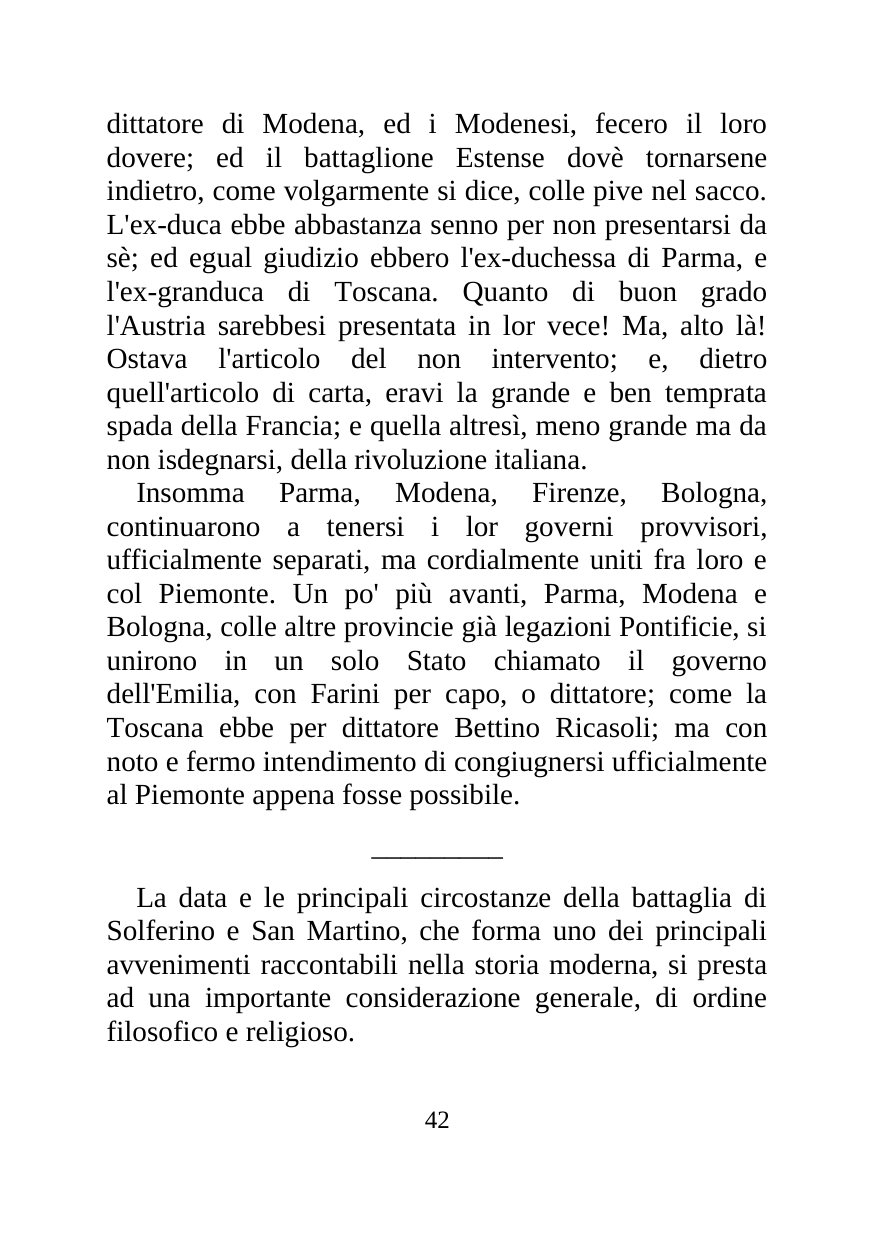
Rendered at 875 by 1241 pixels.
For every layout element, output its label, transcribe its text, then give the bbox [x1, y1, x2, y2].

text _________ [106, 828, 768, 862]
text La data e le principali circostanze della battaglia di Solferino e San Martino, che forma uno dei principali avvenimenti raccontabili nella storia moderna, si presta ad una importante considerazione generale, di ordine filosofico e religioso. [106, 880, 768, 1047]
text Insomma Parma, Modena, Firenze, Bologna, continuarono a tenersi i lor governi provvisori, ufficialmente separati, ma cordialmente uniti fra loro e col Piemonte. Un po' più avanti, Parma, Modena e Bologna, colle altre provincie già legazioni Pontificie, si unirono in un solo Stato chiamato il governo dell'Emilia, con Farini per capo, o dittatore; come la Toscana ebbe per dittatore Bettino Ricasoli; ma con noto e fermo intendimento di congiugnersi ufficialmente al Piemonte appena fosse possibile. [106, 475, 768, 811]
text dittatore di Modena, ed i Modenesi, fecero il loro dovere; ed il battaglione Estense dovè tornarsene indietro, come volgarmente si dice, colle pive nel sacco. L'ex-duca ebbe abbastanza senno per non presentarsi da sè; ed egual giudizio ebbero l'ex-duchessa di Parma, e l'ex-granduca di Toscana. Quanto di buon grado l'Austria sarebbesi presentata in lor vece! Ma, alto là! Ostava l'articolo del non intervento; e, dietro quell'articolo di carta, eravi la grande e ben temprata spada della Francia; e quella altresì, meno grande ma da non isdegnarsi, della rivoluzione italiana. [106, 106, 768, 475]
